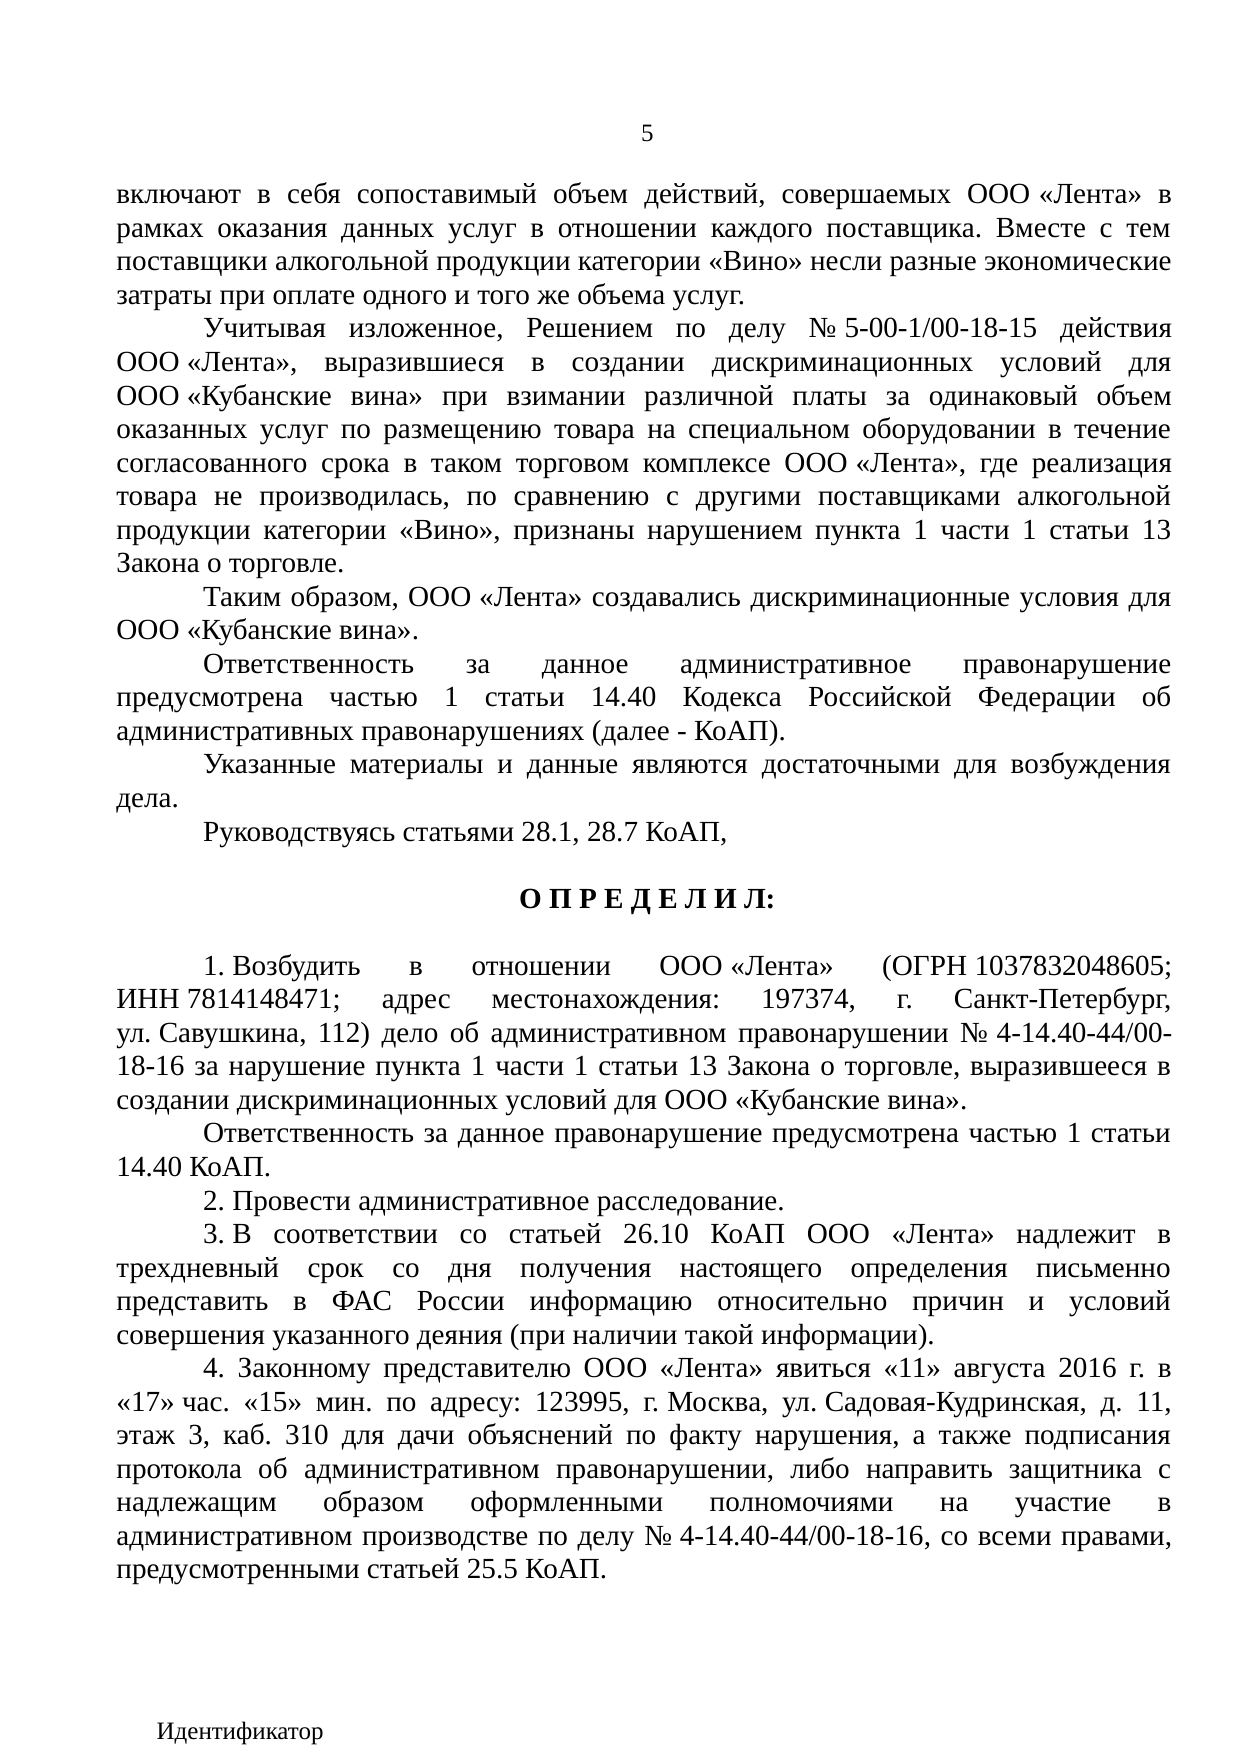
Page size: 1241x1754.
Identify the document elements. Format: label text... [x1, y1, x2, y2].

text Таким образом, ООО «Лента» создавались дискриминационные условия для ООО «Кубанские вина». [116, 579, 1172, 646]
text Учитывая изложенное, Решением по делу № 5-00-1/00-18-15 действия ООО «Лента», выразившиеся в создании дискриминационных условий для ООО «Кубанские вина» при взимании различной платы за одинаковый объем оказанных услуг по размещению товара на специальном оборудовании в течение согласованного срока в таком торговом комплексе ООО «Лента», где реализация товара не производилась, по сравнению с другими поставщиками алкогольной продукции категории «Вино», признаны нарушением пункта 1 части 1 статьи 13 Закона о торговле. [116, 311, 1172, 579]
text 4. Законному представителю ООО «Лента» явиться «11» августа 2016 г. в «17» час. «15» мин. по адресу: 123995, г. Москва, ул. Садовая-Кудринская, д. 11, этаж 3, каб. 310 для дачи объяснений по факту нарушения, а также подписания протокола об административном правонарушении, либо направить защитника с надлежащим образом оформленными полномочиями на участие в административном производстве по делу № 4-14.40-44/00-18-16, со всеми правами, предусмотренными статьей 25.5 КоАП. [116, 1350, 1172, 1585]
text 3. В соответствии со статьей 26.10 КоАП ООО «Лента» надлежит в трехдневный срок со дня получения настоящего определения письменно представить в ФАС России информацию относительно причин и условий совершения указанного деяния (при наличии такой информации). [116, 1216, 1172, 1350]
text 2. Провести административное расследование. [116, 1183, 1172, 1216]
text О П Р Е Д Е Л И Л: [118, 881, 1176, 914]
text Руководствуясь статьями 28.1, 28.7 КоАП, [116, 814, 1172, 847]
text Указанные материалы и данные являются достаточными для возбуждения дела. [116, 747, 1172, 814]
text Ответственность за данное правонарушение предусмотрена частью 1 статьи 14.40 КоАП. [116, 1116, 1172, 1183]
text Ответственность за данное административное правонарушение предусмотрена частью 1 статьи 14.40 Кодекса Российской Федерации об административных правонарушениях (далее - КоАП). [116, 646, 1172, 747]
text 1. Возбудить в отношении ООО «Лента» (ОГРН 1037832048605; ИНН 7814148471; адрес местонахождения: 197374, г. Санкт-Петербург, ул. Савушкина, 112) дело об административном правонарушении № 4-14.40-44/00-18-16 за нарушение пункта 1 части 1 статьи 13 Закона о торговле, выразившееся в создании дискриминационных условий для ООО «Кубанские вина». [116, 948, 1172, 1116]
text включают в себя сопоставимый объем действий, совершаемых ООО «Лента» в рамках оказания данных услуг в отношении каждого поставщика. Вместе с тем поставщики алкогольной продукции категории «Вино» несли разные экономические затраты при оплате одного и того же объема услуг. [116, 176, 1172, 311]
